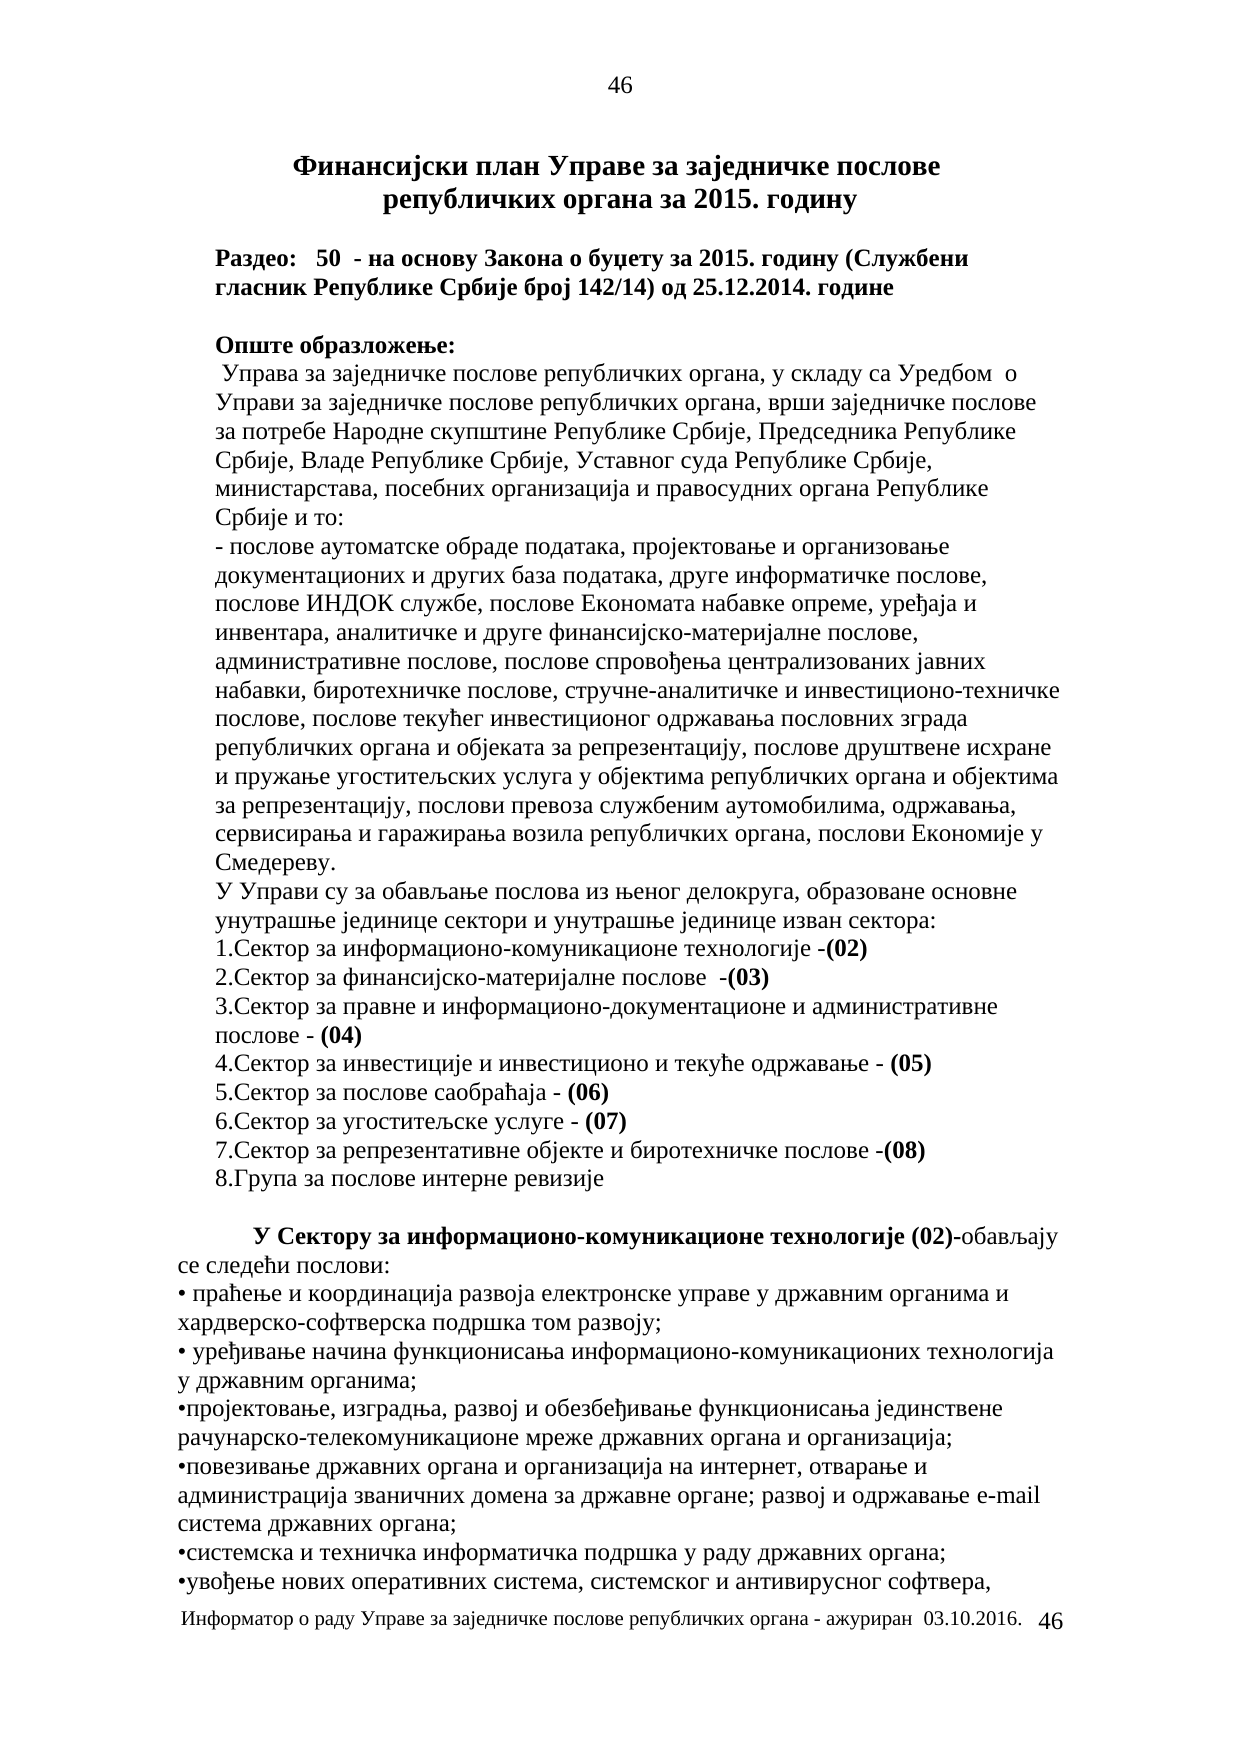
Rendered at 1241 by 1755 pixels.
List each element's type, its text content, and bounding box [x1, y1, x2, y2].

text Финансијски план Управе за заједничке послове [177, 148, 1063, 181]
text У Сектору за информационо-комуникационе технологије (02)-обављају се следећи послови: • праћење и координација развоја електронске управе у државним органима и хардверско-софтверска подршка том развоју; • уређивање начина функционисања информационо-комуникационих технологија у државним органима; •пројектовање, изградња, развој и обезбеђивање функционисања јединствене рачунарско-телекомуникационе мреже државних органа и организација; •повезивање државних органа и организација на интернет, отварање и администрација званичних домена за државне органе; развој и одржавање e-mail система државних органа; •системска и техничка информатичка подршка у раду државних органа; •увођење нових оперативних система, системског и антивирусног софтвера, [162, 1192, 1063, 1595]
text Раздео: 50 - на основу Закона о буџету за 2015. годину (Службени гласник Републике Србије број 142/14) од 25.12.2014. године Опште образложење: Управа за заједничке послове републичких органа, у складу са Уредбом о Управи за заједничке послове републичких органа, врши заједничке послове за потребе Народне скупштине Републике Србије, Председника Републике Србије, Владе Републике Србије, Уставног суда Републике Србије, министарстава, посебних организација и правосудних органа Републике Србије и то: - послове аутоматске обраде података, пројектовање и организовање документационих и других база података, друге информатичке послове, послове ИНДОК службе, послове Економата набавке опреме, уређаја и инвентара, аналитичке и друге финансијско-материјалне послове, административне послове, послове спровођења централизованих јавних набавки, биротехничке послове, стручне-аналитичке и инвестиционо-техничке послове, послове текућег инвестиционог одржавања пословних зграда републичких органа и објеката за репрезентацију, послове друштвене исхране и пружање угоститељских услуга у објектима републичких органа и објектима за репрезентацију, послови превоза службеним аутомобилима, одржавања, сервисирања и гаражирања возила републичких органа, послови Економије у Смедереву. [177, 215, 1063, 876]
text републичких органа за 2015. годину [177, 181, 1063, 215]
text У Управи су за обављање послова из њеног делокруга, образоване основне унутрашње јединице сектори и унутрашње јединице изван сектора: 1.Сектор за информационо-комуникационе технологије -(02) 2.Сектор за финансијско-материјалне послове -(03) 3.Сектор за правне и информационо-документационе и административне послове - (04) 4.Сектор за инвестиције и инвестиционо и текуће одржавање - (05) 5.Сектор за послове саобраћаја - (06) 6.Сектор за угоститељске услуге - (07) 7.Сектор за репрезентативне објекте и биротехничке послове -(08) 8.Група за послове интерне ревизије [177, 876, 1063, 1192]
